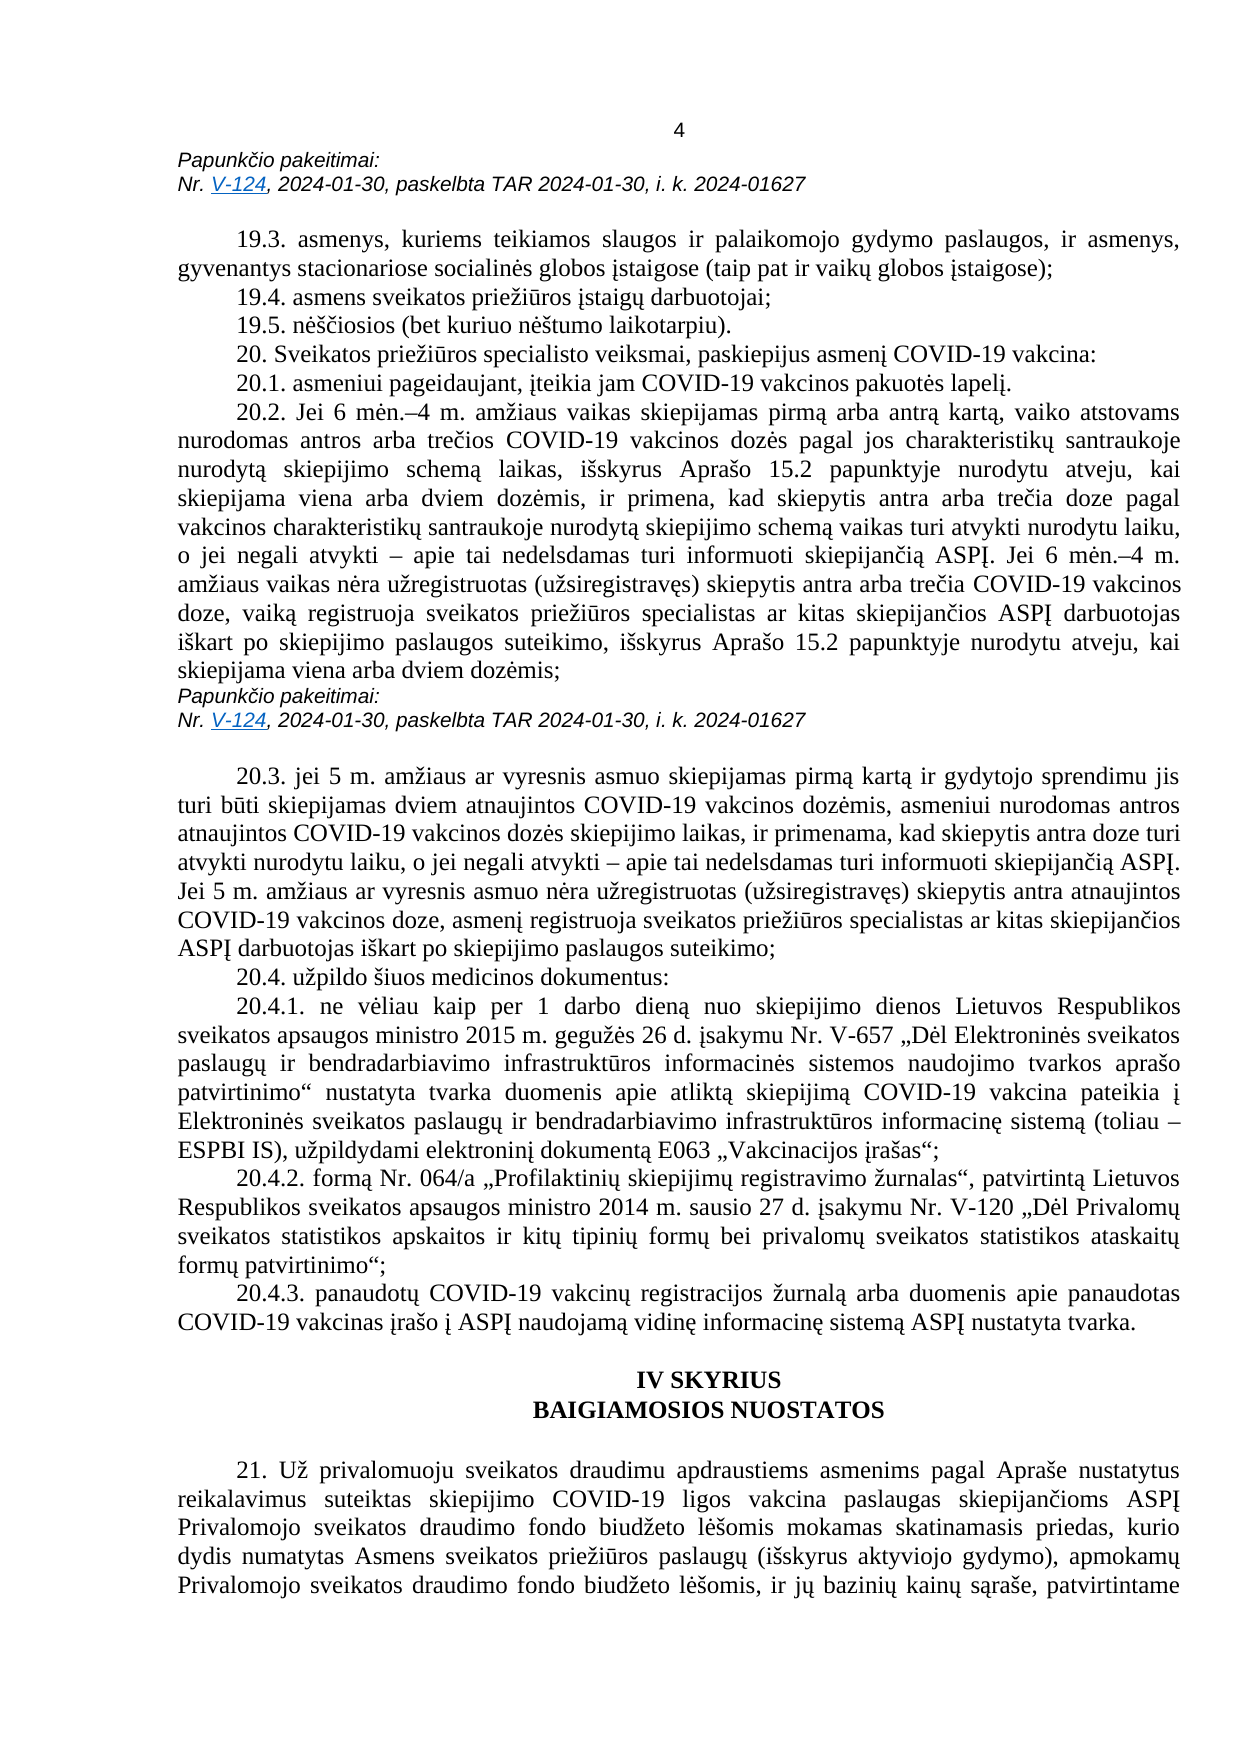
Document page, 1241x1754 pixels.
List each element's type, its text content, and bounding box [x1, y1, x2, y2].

text BAIGIAMOSIOS NUOSTATOS [177, 1395, 1181, 1423]
text Papunkčio pakeitimai: [177, 684, 1181, 708]
text 20. Sveikatos priežiūros specialisto veiksmai, paskiepijus asmenį COVID-19 vakcina: [177, 339, 1181, 368]
text 20.2. Jei 6 mėn.–4 m. amžiaus vaikas skiepijamas pirmą arba antrą kartą, vaiko atstovams nurodomas antros arba trečios COVID-19 vakcinos dozės pagal jos charakteristikų santraukoje nurodytą skiepijimo schemą laikas, išskyrus Aprašo 15.2 papunktyje nurodytu atveju, kai skiepijama viena arba dviem dozėmis, ir primena, kad skiepytis antra arba trečia doze pagal vakcinos charakteristikų santraukoje nurodytą skiepijimo schemą vaikas turi atvykti nurodytu laiku, o jei negali atvykti – apie tai nedelsdamas turi informuoti skiepijančią ASPĮ. Jei 6 mėn.–4 m. amžiaus vaikas nėra užregistruotas (užsiregistravęs) skiepytis antra arba trečia COVID-19 vakcinos doze, vaiką registruoja sveikatos priežiūros specialistas ar kitas skiepijančios ASPĮ darbuotojas iškart po skiepijimo paslaugos suteikimo, išskyrus Aprašo 15.2 papunktyje nurodytu atveju, kai skiepijama viena arba dviem dozėmis; [177, 397, 1181, 684]
text Nr. V-124, 2024-01-30, paskelbta TAR 2024-01-30, i. k. 2024-01627 [177, 172, 1181, 196]
text 19.4. asmens sveikatos priežiūros įstaigų darbuotojai; [177, 282, 1181, 311]
text 20.3. jei 5 m. amžiaus ar vyresnis asmuo skiepijamas pirmą kartą ir gydytojo sprendimu jis turi būti skiepijamas dviem atnaujintos COVID-19 vakcinos dozėmis, asmeniui nurodomas antros atnaujintos COVID-19 vakcinos dozės skiepijimo laikas, ir primenama, kad skiepytis antra doze turi atvykti nurodytu laiku, o jei negali atvykti – apie tai nedelsdamas turi informuoti skiepijančią ASPĮ. Jei 5 m. amžiaus ar vyresnis asmuo nėra užregistruotas (užsiregistravęs) skiepytis antra atnaujintos COVID-19 vakcinos doze, asmenį registruoja sveikatos priežiūros specialistas ar kitas skiepijančios ASPĮ darbuotojas iškart po skiepijimo paslaugos suteikimo; [177, 761, 1181, 962]
text Nr. V-124, 2024-01-30, paskelbta TAR 2024-01-30, i. k. 2024-01627 [177, 708, 1181, 732]
text 19.5. nėščiosios (bet kuriuo nėštumo laikotarpiu). [177, 311, 1181, 339]
text 19.3. asmenys, kuriems teikiamos slaugos ir palaikomojo gydymo paslaugos, ir asmenys, gyvenantys stacionariose socialinės globos įstaigose (taip pat ir vaikų globos įstaigose); [177, 224, 1181, 282]
text 20.4.1. ne vėliau kaip per 1 darbo dieną nuo skiepijimo dienos Lietuvos Respublikos sveikatos apsaugos ministro 2015 m. gegužės 26 d. įsakymu Nr. V-657 „Dėl Elektroninės sveikatos paslaugų ir bendradarbiavimo infrastruktūros informacinės sistemos naudojimo tvarkos aprašo patvirtinimo“ nustatyta tvarka duomenis apie atliktą skiepijimą COVID-19 vakcina pateikia į Elektroninės sveikatos paslaugų ir bendradarbiavimo infrastruktūros informacinę sistemą (toliau – ESPBI IS), užpildydami elektroninį dokumentą E063 „Vakcinacijos įrašas“; [177, 991, 1181, 1163]
text 20.4.2. formą Nr. 064/a „Profilaktinių skiepijimų registravimo žurnalas“, patvirtintą Lietuvos Respublikos sveikatos apsaugos ministro 2014 m. sausio 27 d. įsakymu Nr. V-120 „Dėl Privalomų sveikatos statistikos apskaitos ir kitų tipinių formų bei privalomų sveikatos statistikos ataskaitų formų patvirtinimo“; [177, 1163, 1181, 1278]
text 21. Už privalomuoju sveikatos draudimu apdraustiems asmenims pagal Apraše nustatytus reikalavimus suteiktas skiepijimo COVID-19 ligos vakcina paslaugas skiepijančioms ASPĮ Privalomojo sveikatos draudimo fondo biudžeto lėšomis mokamas skatinamasis priedas, kurio dydis numatytas Asmens sveikatos priežiūros paslaugų (išskyrus aktyviojo gydymo), apmokamų Privalomojo sveikatos draudimo fondo biudžeto lėšomis, ir jų bazinių kainų sąraše, patvirtintame [177, 1455, 1181, 1599]
text 20.4. užpildo šiuos medicinos dokumentus: [177, 962, 1181, 991]
text IV SKYRIUS [177, 1365, 1181, 1393]
text 20.1. asmeniui pageidaujant, įteikia jam COVID-19 vakcinos pakuotės lapelį. [177, 368, 1181, 397]
text 20.4.3. panaudotų COVID-19 vakcinų registracijos žurnalą arba duomenis apie panaudotas COVID-19 vakcinas įrašo į ASPĮ naudojamą vidinę informacinę sistemą ASPĮ nustatyta tvarka. [177, 1278, 1181, 1336]
text Papunkčio pakeitimai: [177, 148, 1181, 172]
